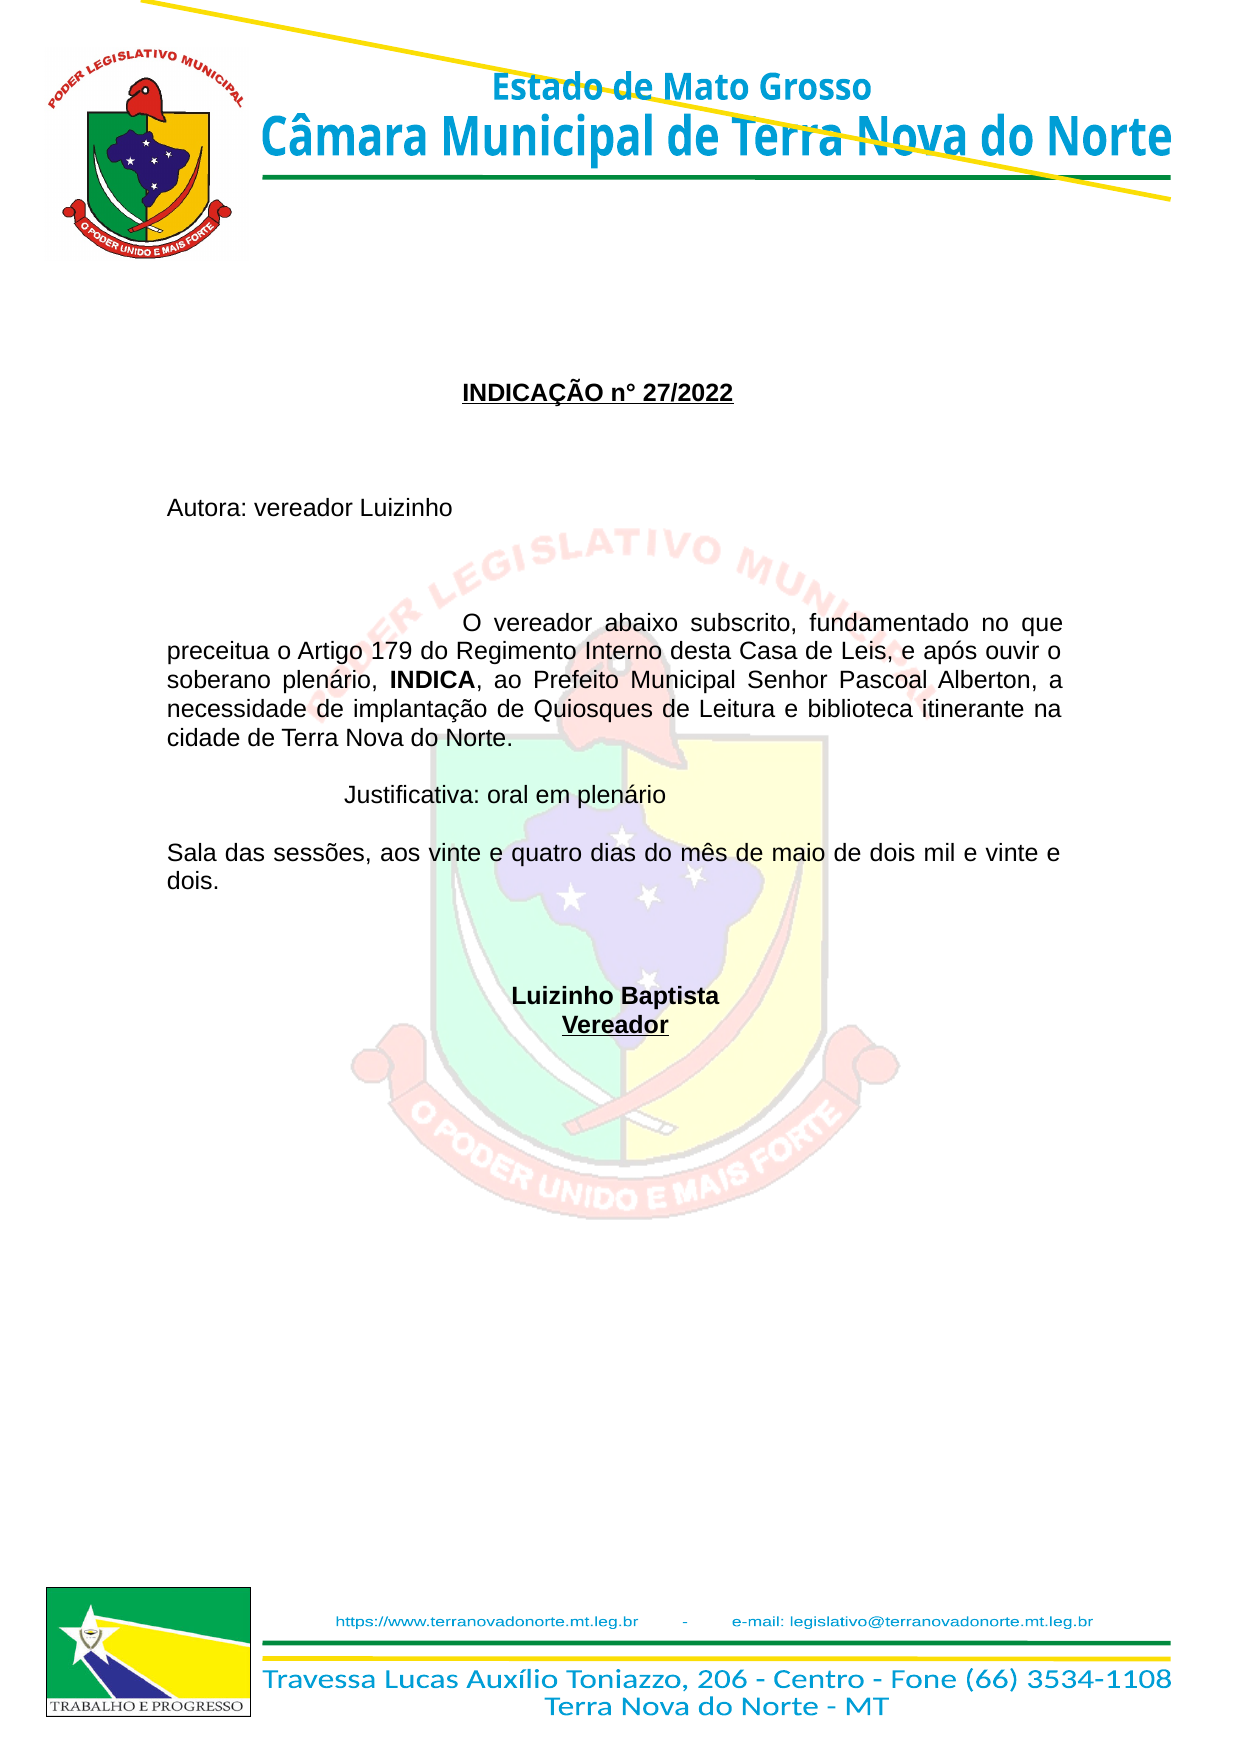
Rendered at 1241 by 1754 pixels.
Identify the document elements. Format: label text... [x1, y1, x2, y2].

text Sala das sessões, aos vinte e quatro dias do mês de maio de dois mil e vinte e dois. [167, 838, 292, 895]
text Sala das sessões, aos vinte e quatro dias do mês de maio de dois mil e vinte e dois. [956, 838, 1064, 895]
picture [44, 47, 249, 261]
text Luizinho Baptista [167, 981, 292, 1010]
text Justificativa: oral em plenário [167, 780, 292, 809]
text INDICAÇÃO n° 27/2022 [167, 378, 1064, 406]
text O vereador abaixo subscrito, fundamentado no que preceitua o Artigo 179 do Regimento Interno desta Casa de Leis, e após ouvir o soberano plenário, INDICA, ao Prefeito Municipal Senhor Pascoal Alberton, a necessidade de implantação de Quiosques de Leitura e biblioteca itinerante na cidade de Terra Nova do Norte. [956, 608, 1064, 751]
text Vereador [167, 1010, 292, 1039]
text O vereador abaixo subscrito, fundamentado no que preceitua o Artigo 179 do Regimento Interno desta Casa de Leis, e após ouvir o soberano plenário, INDICA, ao Prefeito Municipal Senhor Pascoal Alberton, a necessidade de implantação de Quiosques de Leitura e biblioteca itinerante na cidade de Terra Nova do Norte. [167, 608, 292, 751]
text Justificativa: oral em plenário [956, 780, 1064, 809]
text Autora: vereador Luizinho [167, 493, 1064, 521]
text Luizinho Baptista [956, 981, 1064, 1010]
picture [47, 1588, 250, 1716]
text Vereador [956, 1010, 1064, 1039]
